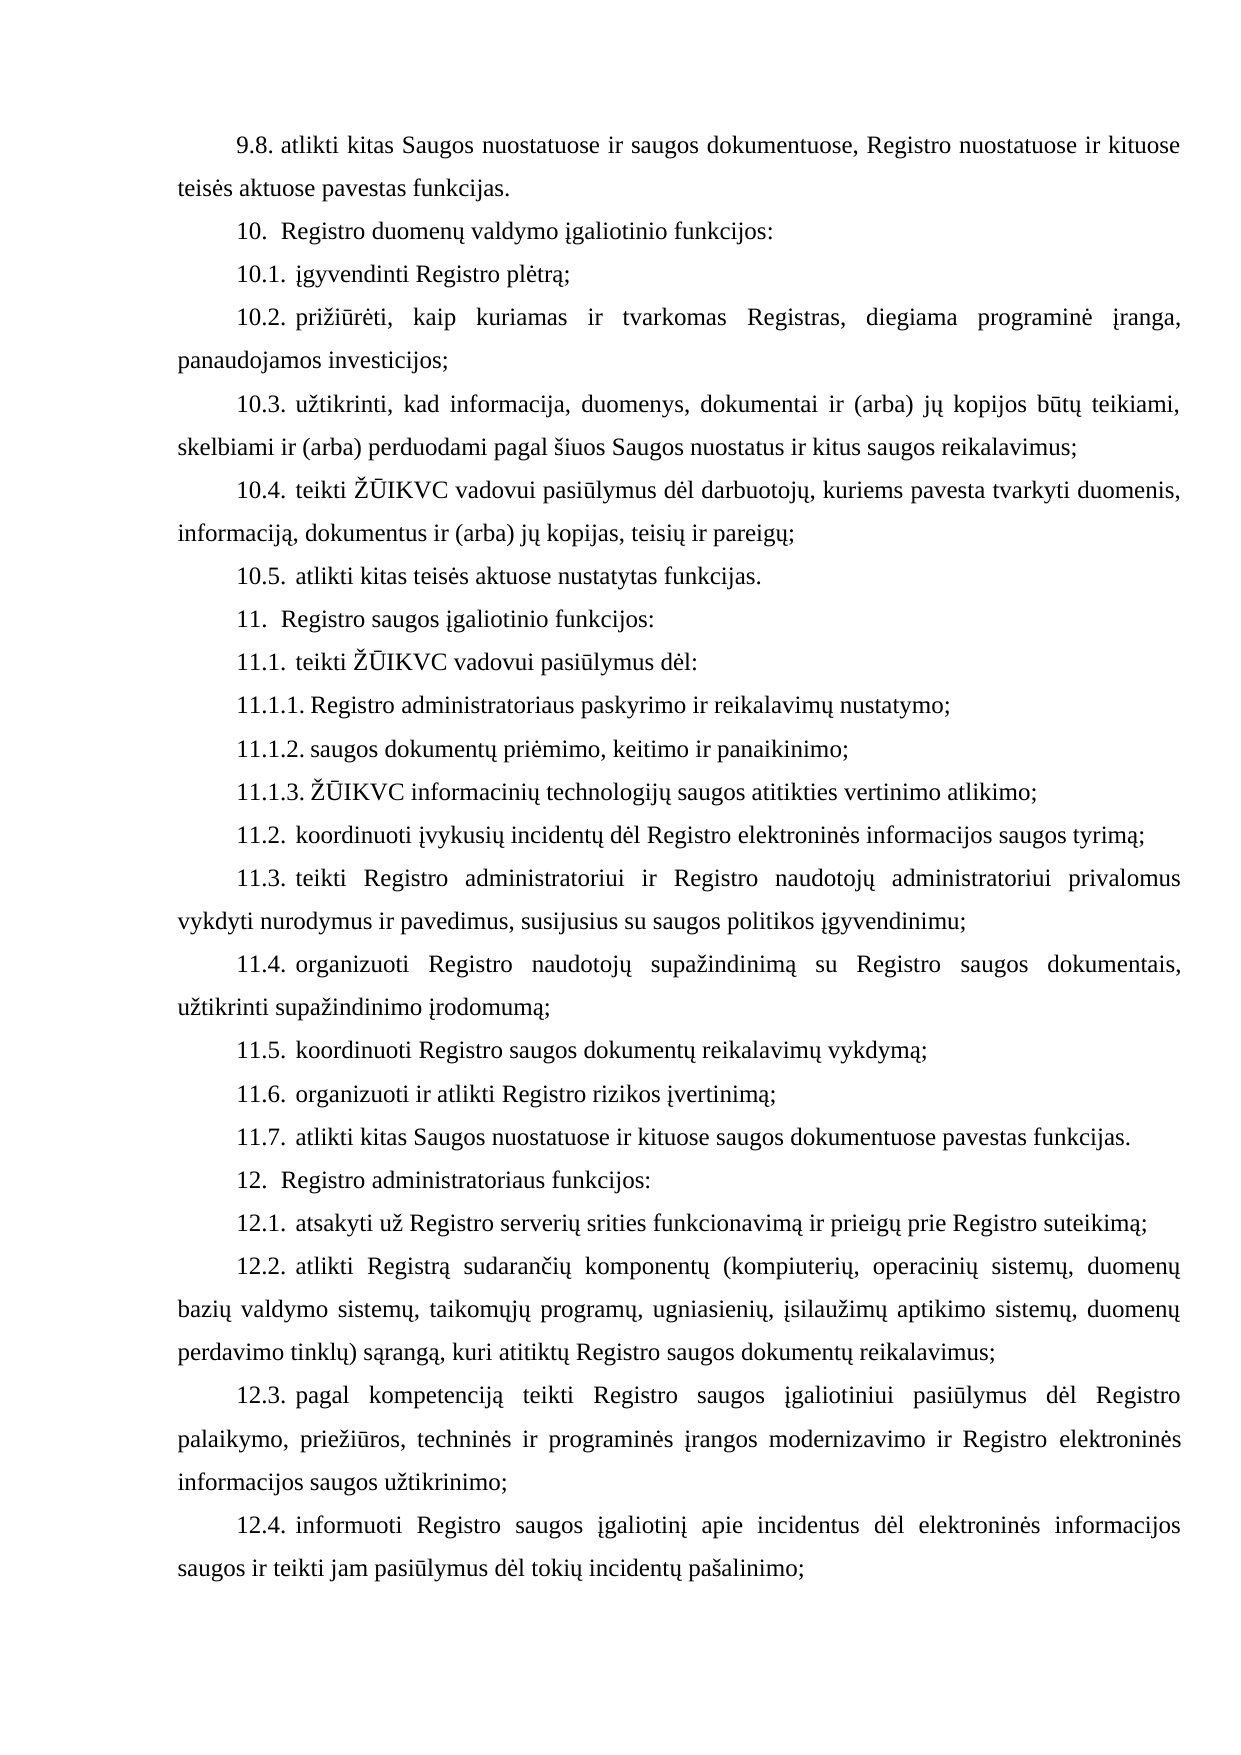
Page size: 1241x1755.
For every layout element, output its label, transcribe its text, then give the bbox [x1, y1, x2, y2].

text 11.2. koordinuoti įvykusių incidentų dėl Registro elektroninės informacijos saugos tyrimą; [177, 820, 1181, 849]
text 12.3. pagal kompetenciją teikti Registro saugos įgaliotiniui pasiūlymus dėl Registro palaikymo, priežiūros, techninės ir programinės įrangos modernizavimo ir Registro elektroninės informacijos saugos užtikrinimo; [177, 1381, 1181, 1496]
text 11.1. teikti ŽŪIKVC vadovui pasiūlymus dėl: [177, 647, 1181, 676]
text 11. Registro saugos įgaliotinio funkcijos: [177, 604, 1181, 633]
text 9.8. atlikti kitas Saugos nuostatuose ir saugos dokumentuose, Registro nuostatuose ir kituose teisės aktuose pavestas funkcijas. [177, 130, 1181, 202]
text 10.4. teikti ŽŪIKVC vadovui pasiūlymus dėl darbuotojų, kuriems pavesta tvarkyti duomenis, informaciją, dokumentus ir (arba) jų kopijas, teisių ir pareigų; [177, 475, 1181, 547]
text 10. Registro duomenų valdymo įgaliotinio funkcijos: [177, 216, 1181, 245]
text 11.3. teikti Registro administratoriui ir Registro naudotojų administratoriui privalomus vykdyti nurodymus ir pavedimus, susijusius su saugos politikos įgyvendinimu; [177, 863, 1181, 935]
text 11.1.3. ŽŪIKVC informacinių technologijų saugos atitikties vertinimo atlikimo; [177, 777, 1181, 806]
text 11.7. atlikti kitas Saugos nuostatuose ir kituose saugos dokumentuose pavestas funkcijas. [177, 1122, 1181, 1151]
text 12.2. atlikti Registrą sudarančių komponentų (kompiuterių, operacinių sistemų, duomenų bazių valdymo sistemų, taikomųjų programų, ugniasienių, įsilaužimų aptikimo sistemų, duomenų perdavimo tinklų) sąrangą, kuri atitiktų Registro saugos dokumentų reikalavimus; [177, 1251, 1181, 1366]
text 11.6. organizuoti ir atlikti Registro rizikos įvertinimą; [177, 1079, 1181, 1107]
text 10.2. prižiūrėti, kaip kuriamas ir tvarkomas Registras, diegiama programinė įranga, panaudojamos investicijos; [177, 302, 1181, 374]
text 12.1. atsakyti už Registro serverių srities funkcionavimą ir prieigų prie Registro suteikimą; [177, 1208, 1181, 1237]
text 12. Registro administratoriaus funkcijos: [177, 1165, 1181, 1194]
text 10.3. užtikrinti, kad informacija, duomenys, dokumentai ir (arba) jų kopijos būtų teikiami, skelbiami ir (arba) perduodami pagal šiuos Saugos nuostatus ir kitus saugos reikalavimus; [177, 389, 1181, 461]
text 10.5. atlikti kitas teisės aktuose nustatytas funkcijas. [177, 561, 1181, 590]
text 11.1.2. saugos dokumentų priėmimo, keitimo ir panaikinimo; [177, 734, 1181, 762]
text 11.1.1. Registro administratoriaus paskyrimo ir reikalavimų nustatymo; [177, 691, 1181, 719]
text 11.4. organizuoti Registro naudotojų supažindinimą su Registro saugos dokumentais, užtikrinti supažindinimo įrodomumą; [177, 949, 1181, 1021]
text 10.1. įgyvendinti Registro plėtrą; [177, 259, 1181, 288]
text 11.5. koordinuoti Registro saugos dokumentų reikalavimų vykdymą; [177, 1036, 1181, 1064]
text 12.4. informuoti Registro saugos įgaliotinį apie incidentus dėl elektroninės informacijos saugos ir teikti jam pasiūlymus dėl tokių incidentų pašalinimo; [177, 1510, 1181, 1582]
